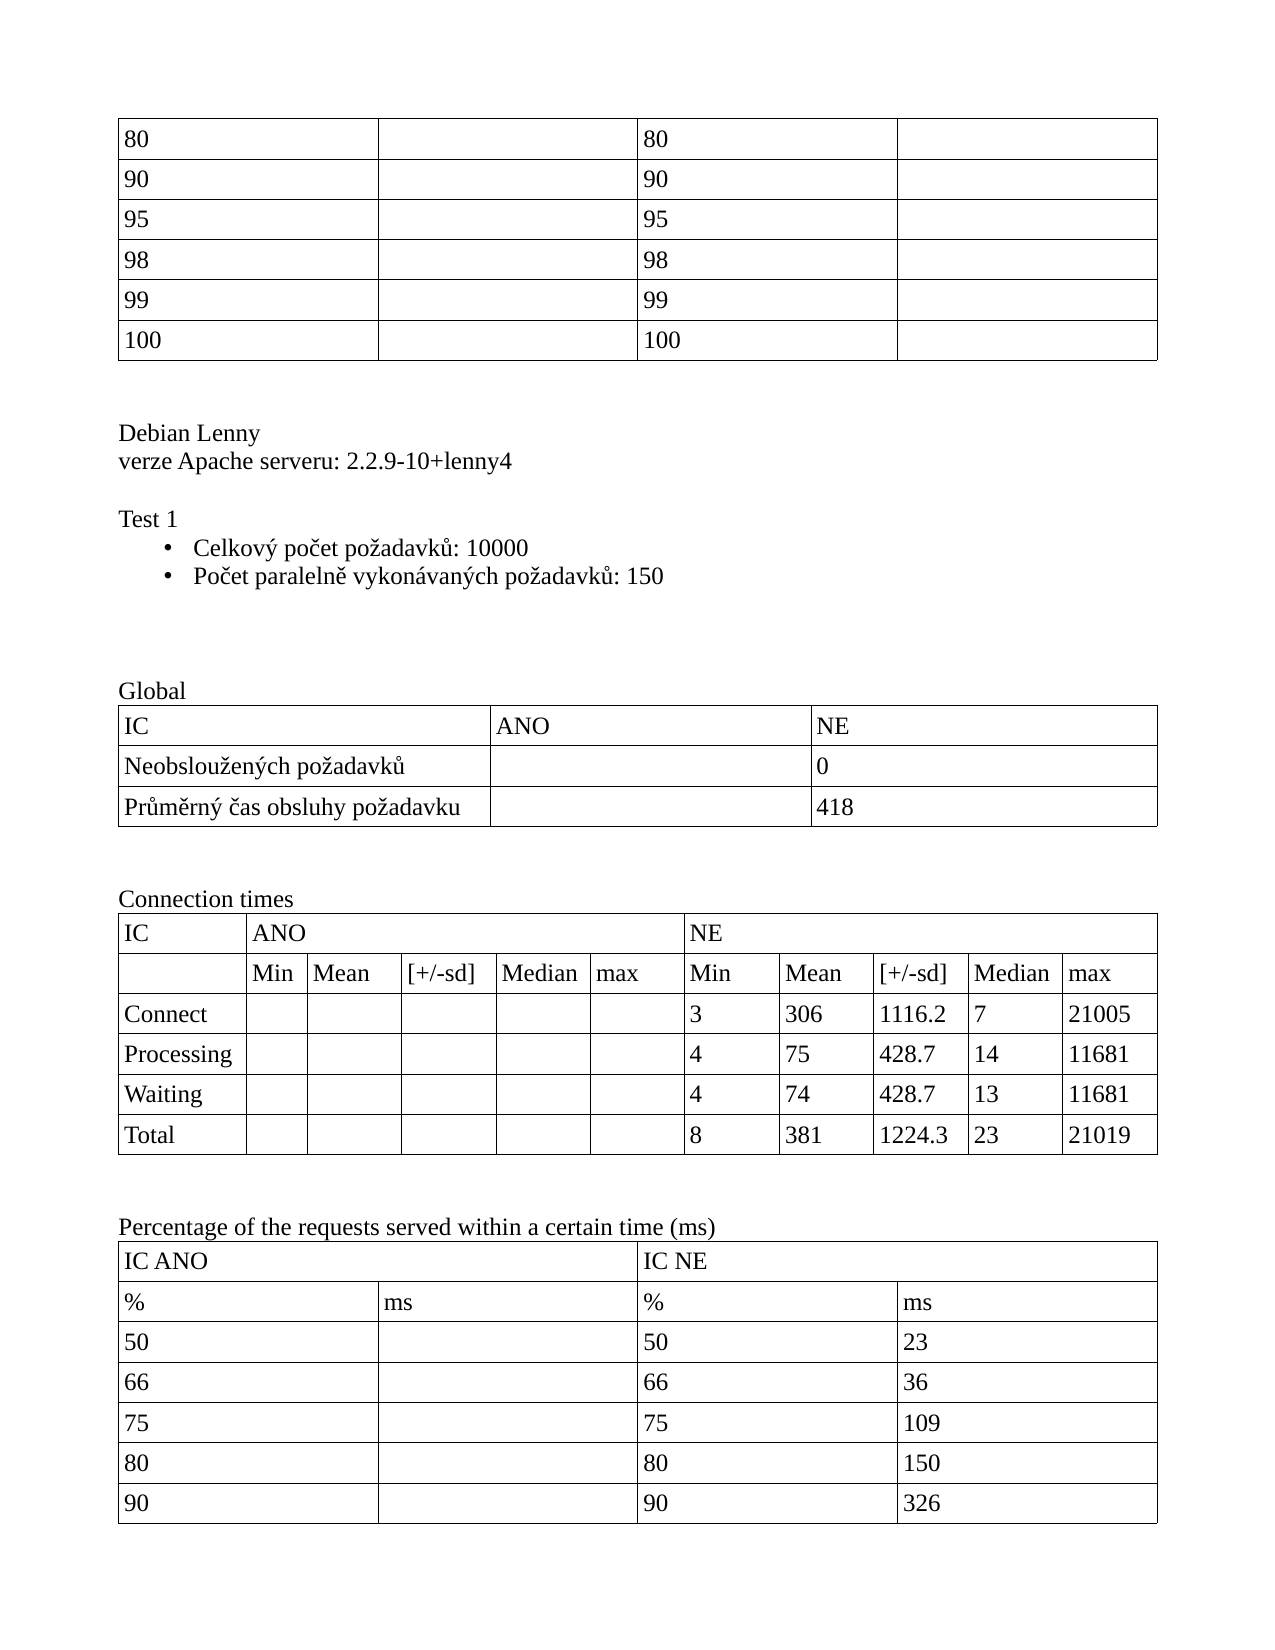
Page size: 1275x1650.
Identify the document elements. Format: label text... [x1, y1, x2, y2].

table_cell Mean [780, 954, 873, 993]
table_cell [308, 994, 401, 1033]
table_cell [308, 1034, 401, 1074]
table_cell [379, 321, 637, 360]
table_cell 80 [638, 119, 897, 158]
table_header ANO [247, 914, 684, 953]
table_cell ms [898, 1282, 1157, 1321]
table_cell [491, 787, 811, 826]
table_cell [898, 280, 1157, 320]
table_cell [898, 240, 1157, 279]
table_cell [402, 1075, 496, 1114]
table_cell 306 [780, 994, 873, 1033]
table_cell 66 [119, 1363, 378, 1402]
table_cell 11681 [1063, 1034, 1157, 1074]
table_cell 50 [638, 1322, 897, 1362]
table_cell [379, 1322, 637, 1362]
list Celkový počet požadavků: 10000 [164, 533, 1157, 561]
table_cell 74 [780, 1075, 873, 1114]
table_cell [591, 994, 684, 1033]
table_cell % [638, 1282, 897, 1321]
table_cell [247, 1034, 307, 1074]
table_cell 8 [685, 1115, 779, 1154]
table_cell 11681 [1063, 1075, 1157, 1114]
table_cell 95 [119, 200, 378, 239]
table_cell 99 [638, 280, 897, 320]
table_cell 4 [685, 1034, 779, 1074]
table_cell [379, 240, 637, 279]
table_cell ms [379, 1282, 637, 1321]
table_cell [591, 1075, 684, 1114]
text Debian Lenny [118, 418, 1157, 446]
table_cell Min [685, 954, 779, 993]
table_cell 98 [119, 240, 378, 279]
table_cell 100 [119, 321, 378, 360]
table_cell 90 [638, 160, 897, 199]
text verze Apache serveru: 2.2.9-10+lenny4 [118, 446, 1157, 475]
table_cell Min [247, 954, 307, 993]
table_cell [379, 1484, 637, 1523]
table_cell [497, 1075, 590, 1114]
table_cell [898, 200, 1157, 239]
table_cell 66 [638, 1363, 897, 1402]
table_header IC ANO [119, 1242, 637, 1281]
table_cell 80 [119, 119, 378, 158]
table_cell [591, 1115, 684, 1154]
table_cell 21019 [1063, 1115, 1157, 1154]
table_cell Median [497, 954, 590, 993]
table_cell 14 [969, 1034, 1062, 1074]
table_cell [379, 1443, 637, 1482]
table_cell 75 [119, 1403, 378, 1442]
table_cell max [1063, 954, 1157, 993]
table_cell [898, 321, 1157, 360]
table_cell 7 [969, 994, 1062, 1033]
table_cell 90 [119, 160, 378, 199]
table_cell 80 [638, 1443, 897, 1482]
table_cell 36 [898, 1363, 1157, 1402]
table_cell 75 [638, 1403, 897, 1442]
table_cell [379, 160, 637, 199]
table_cell 95 [638, 200, 897, 239]
table_cell 428.7 [874, 1075, 968, 1114]
table_cell 75 [780, 1034, 873, 1074]
table_header IC [119, 706, 490, 745]
table_header NE [685, 914, 1157, 953]
table_cell 100 [638, 321, 897, 360]
table_cell [898, 119, 1157, 158]
table_cell Neobsloužených požadavků [119, 746, 490, 786]
table_cell % [119, 1282, 378, 1321]
table_cell [+/-sd] [874, 954, 968, 993]
table_cell Total [119, 1115, 246, 1154]
table_cell 99 [119, 280, 378, 320]
table_cell 4 [685, 1075, 779, 1114]
list Počet paralelně vykonávaných požadavků: 150 [164, 561, 1157, 590]
table_cell [247, 994, 307, 1033]
table_cell 90 [119, 1484, 378, 1523]
table_cell [308, 1115, 401, 1154]
table_cell [379, 280, 637, 320]
text Percentage of the requests served within a certain time (ms) [118, 1212, 1157, 1241]
table_cell 98 [638, 240, 897, 279]
text Test 1 [118, 504, 1157, 533]
table_cell 381 [780, 1115, 873, 1154]
table_cell [247, 1075, 307, 1114]
table_cell 109 [898, 1403, 1157, 1442]
table_cell [402, 994, 496, 1033]
table_cell [402, 1034, 496, 1074]
table_cell 3 [685, 994, 779, 1033]
table_cell 21005 [1063, 994, 1157, 1033]
table_header IC NE [638, 1242, 1157, 1281]
table_cell 23 [969, 1115, 1062, 1154]
table_cell Mean [308, 954, 401, 993]
table_cell 418 [812, 787, 1157, 826]
table_cell max [591, 954, 684, 993]
table_cell [379, 119, 637, 158]
table_cell [379, 1363, 637, 1402]
table_cell [497, 1034, 590, 1074]
table_cell [497, 994, 590, 1033]
table_cell 90 [638, 1484, 897, 1523]
table_header IC [119, 914, 246, 953]
table_cell [119, 954, 246, 993]
table_cell [308, 1075, 401, 1114]
table_cell 1224.3 [874, 1115, 968, 1154]
table_cell Connect [119, 994, 246, 1033]
text Connection times [118, 884, 1157, 912]
table_header ANO [491, 706, 811, 745]
table_cell 23 [898, 1322, 1157, 1362]
table_cell 13 [969, 1075, 1062, 1114]
table_cell [379, 1403, 637, 1442]
table_cell 50 [119, 1322, 378, 1362]
table_cell [247, 1115, 307, 1154]
table_cell [497, 1115, 590, 1154]
table_cell [379, 200, 637, 239]
table_cell [591, 1034, 684, 1074]
table_cell Median [969, 954, 1062, 993]
table_cell Waiting [119, 1075, 246, 1114]
table_cell 150 [898, 1443, 1157, 1482]
table_cell 428.7 [874, 1034, 968, 1074]
table_cell 80 [119, 1443, 378, 1482]
table_cell 1116.2 [874, 994, 968, 1033]
text Global [118, 676, 1157, 705]
table_cell Průměrný čas obsluhy požadavku [119, 787, 490, 826]
table_cell [+/-sd] [402, 954, 496, 993]
table_cell Processing [119, 1034, 246, 1074]
table_cell [491, 746, 811, 786]
table_header NE [812, 706, 1157, 745]
table_cell [402, 1115, 496, 1154]
table_cell 326 [898, 1484, 1157, 1523]
table_cell [898, 160, 1157, 199]
table_cell 0 [812, 746, 1157, 786]
